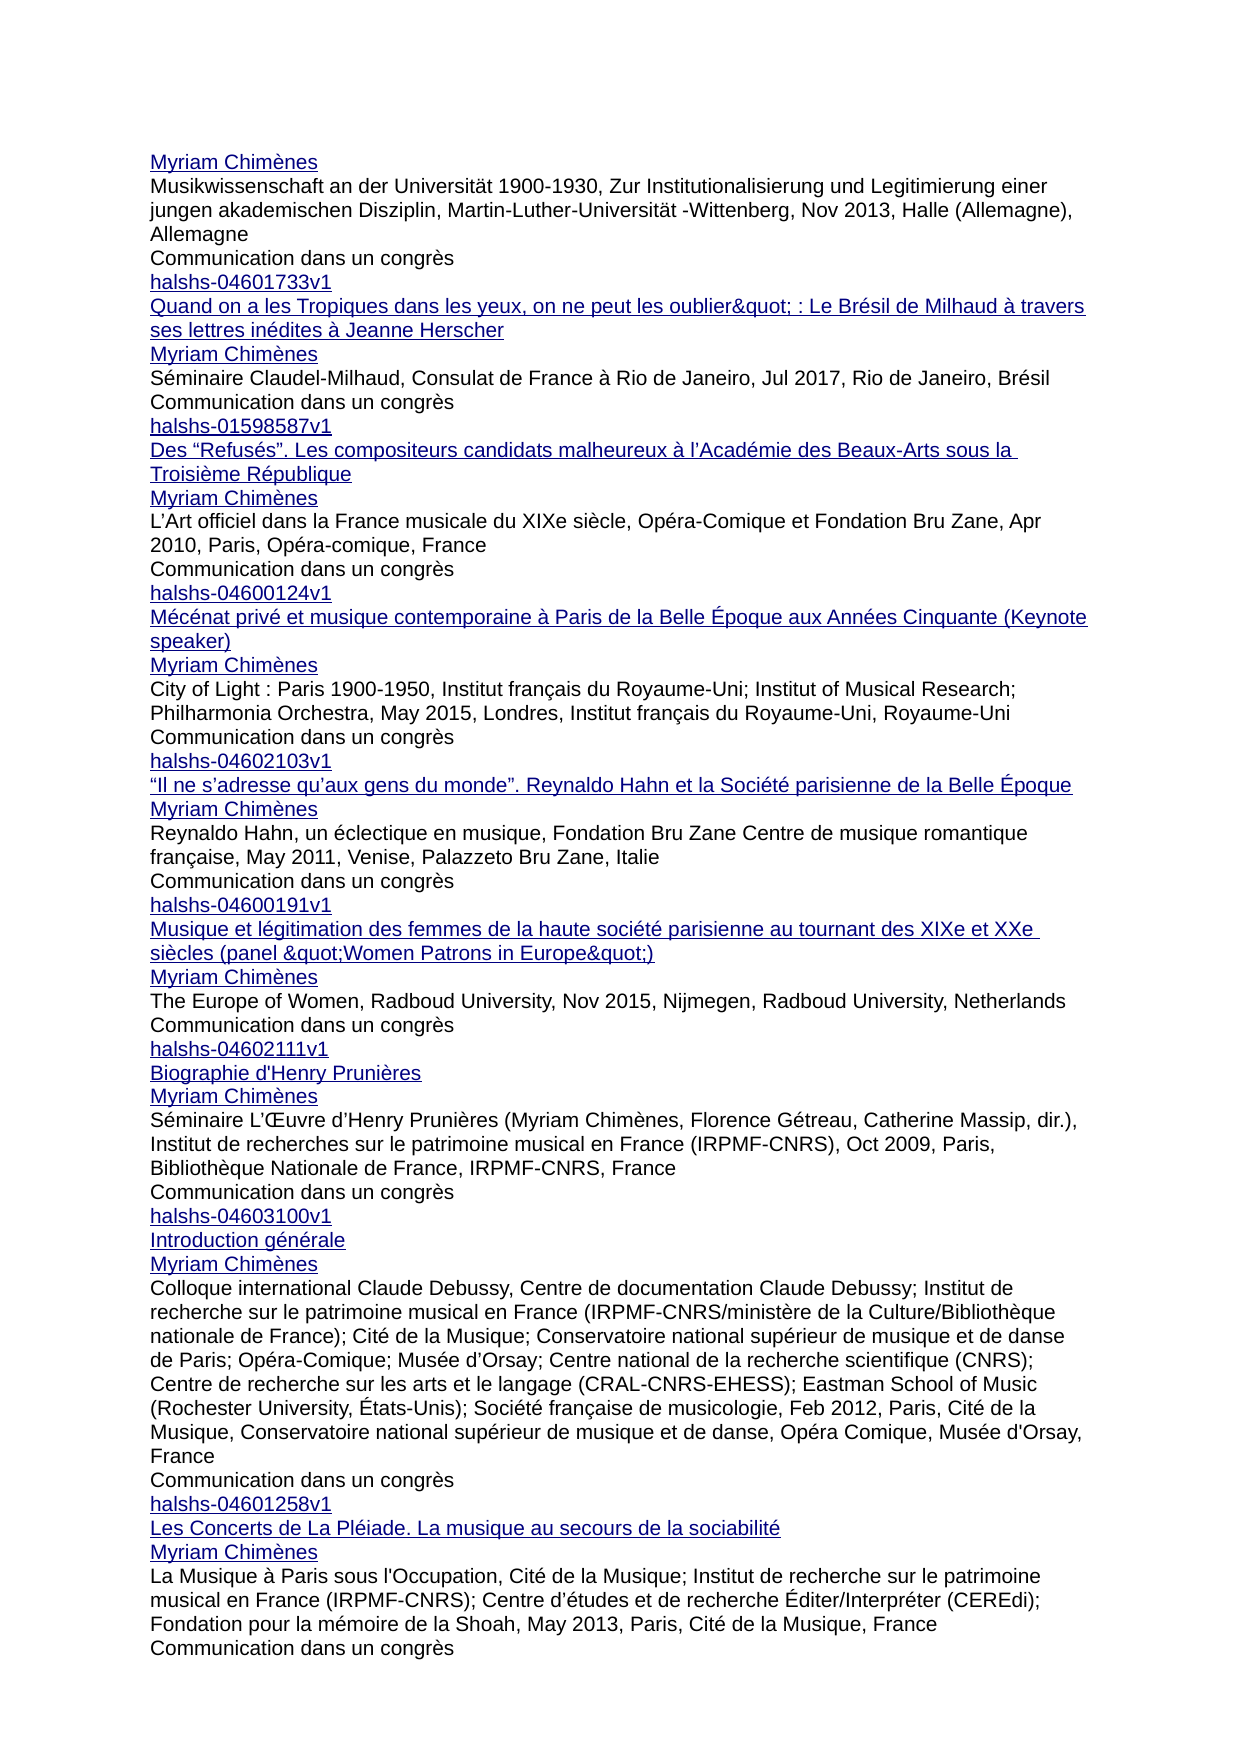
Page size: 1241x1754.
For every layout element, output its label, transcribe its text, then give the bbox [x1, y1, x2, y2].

table_cell Biographie d'Henry Prunières Myriam Chimènes Séminaire L’Œuvre d’Henry Prunières (Myriam Chimènes, Florence Gétreau, Catherine Massip, dir.), Institut de recherches sur le patrimoine musical en France (IRPMF-CNRS), Oct 2009, Paris, Bibliothèque Nationale de France, IRPMF-CNRS, France Communication dans un congrès halshs-04603100v1 [150, 1060, 1090, 1228]
table_cell “Il ne s’adresse qu’aux gens du monde”. Reynaldo Hahn et la Société parisienne de la Belle Époque Myriam Chimènes Reynaldo Hahn, un éclectique en musique, Fondation Bru Zane Centre de musique romantique française, May 2011, Venise, Palazzeto Bru Zane, Italie Communication dans un congrès halshs-04600191v1 [150, 773, 1090, 917]
table_cell Mécénat privé et musique contemporaine à Paris de la Belle Époque aux Années Cinquante (Keynote speaker) Myriam Chimènes City of Light : Paris 1900-1950, Institut français du Royaume-Uni; Institut of Musical Research; Philharmonia Orchestra, May 2015, Londres, Institut français du Royaume-Uni, Royaume-Uni Communication dans un congrès halshs-04602103v1 [150, 605, 1090, 773]
table_cell Les Concerts de La Pléiade. La musique au secours de la sociabilité Myriam Chimènes La Musique à Paris sous l'Occupation, Cité de la Musique; Institut de recherche sur le patrimoine musical en France (IRPMF-CNRS); Centre d’études et de recherche Éditer/Interpréter (CEREdi); Fondation pour la mémoire de la Shoah, May 2013, Paris, Cité de la Musique, France Communication dans un congrès [150, 1516, 1090, 1659]
table_cell Musique et légitimation des femmes de la haute société parisienne au tournant des XIXe et XXe siècles (panel &quot;Women Patrons in Europe&quot;) Myriam Chimènes The Europe of Women, Radboud University, Nov 2015, Nijmegen, Radboud University, Netherlands Communication dans un congrès halshs-04602111v1 [150, 917, 1090, 1060]
table_cell Introduction générale Myriam Chimènes Colloque international Claude Debussy, Centre de documentation Claude Debussy; Institut de recherche sur le patrimoine musical en France (IRPMF-CNRS/ministère de la Culture/Bibliothèque nationale de France); Cité de la Musique; Conservatoire national supérieur de musique et de danse de Paris; Opéra-Comique; Musée d’Orsay; Centre national de la recherche scientifique (CNRS); Centre de recherche sur les arts et le langage (CRAL-CNRS-EHESS); Eastman School of Music (Rochester University, États-Unis); Société française de musicologie, Feb 2012, Paris, Cité de la Musique, Conservatoire national supérieur de musique et de danse, Opéra Comique, Musée d'Orsay, France Communication dans un congrès halshs-04601258v1 [150, 1228, 1090, 1516]
table_cell Myriam Chimènes Musikwissenschaft an der Universität 1900-1930, Zur Institutionalisierung und Legitimierung einer jungen akademischen Disziplin, Martin-Luther-Universität -Wittenberg, Nov 2013, Halle (Allemagne), Allemagne Communication dans un congrès halshs-04601733v1 [150, 150, 1090, 294]
table_cell Quand on a les Tropiques dans les yeux, on ne peut les oublier&quot; : Le Brésil de Milhaud à travers ses lettres inédites à Jeanne Herscher Myriam Chimènes Séminaire Claudel-Milhaud, Consulat de France à Rio de Janeiro, Jul 2017, Rio de Janeiro, Brésil Communication dans un congrès halshs-01598587v1 [150, 294, 1090, 437]
table_cell Des “Refusés”. Les compositeurs candidats malheureux à l’Académie des Beaux-Arts sous la Troisième République Myriam Chimènes L’Art officiel dans la France musicale du XIXe siècle, Opéra-Comique et Fondation Bru Zane, Apr 2010, Paris, Opéra-comique, France Communication dans un congrès halshs-04600124v1 [150, 438, 1090, 605]
